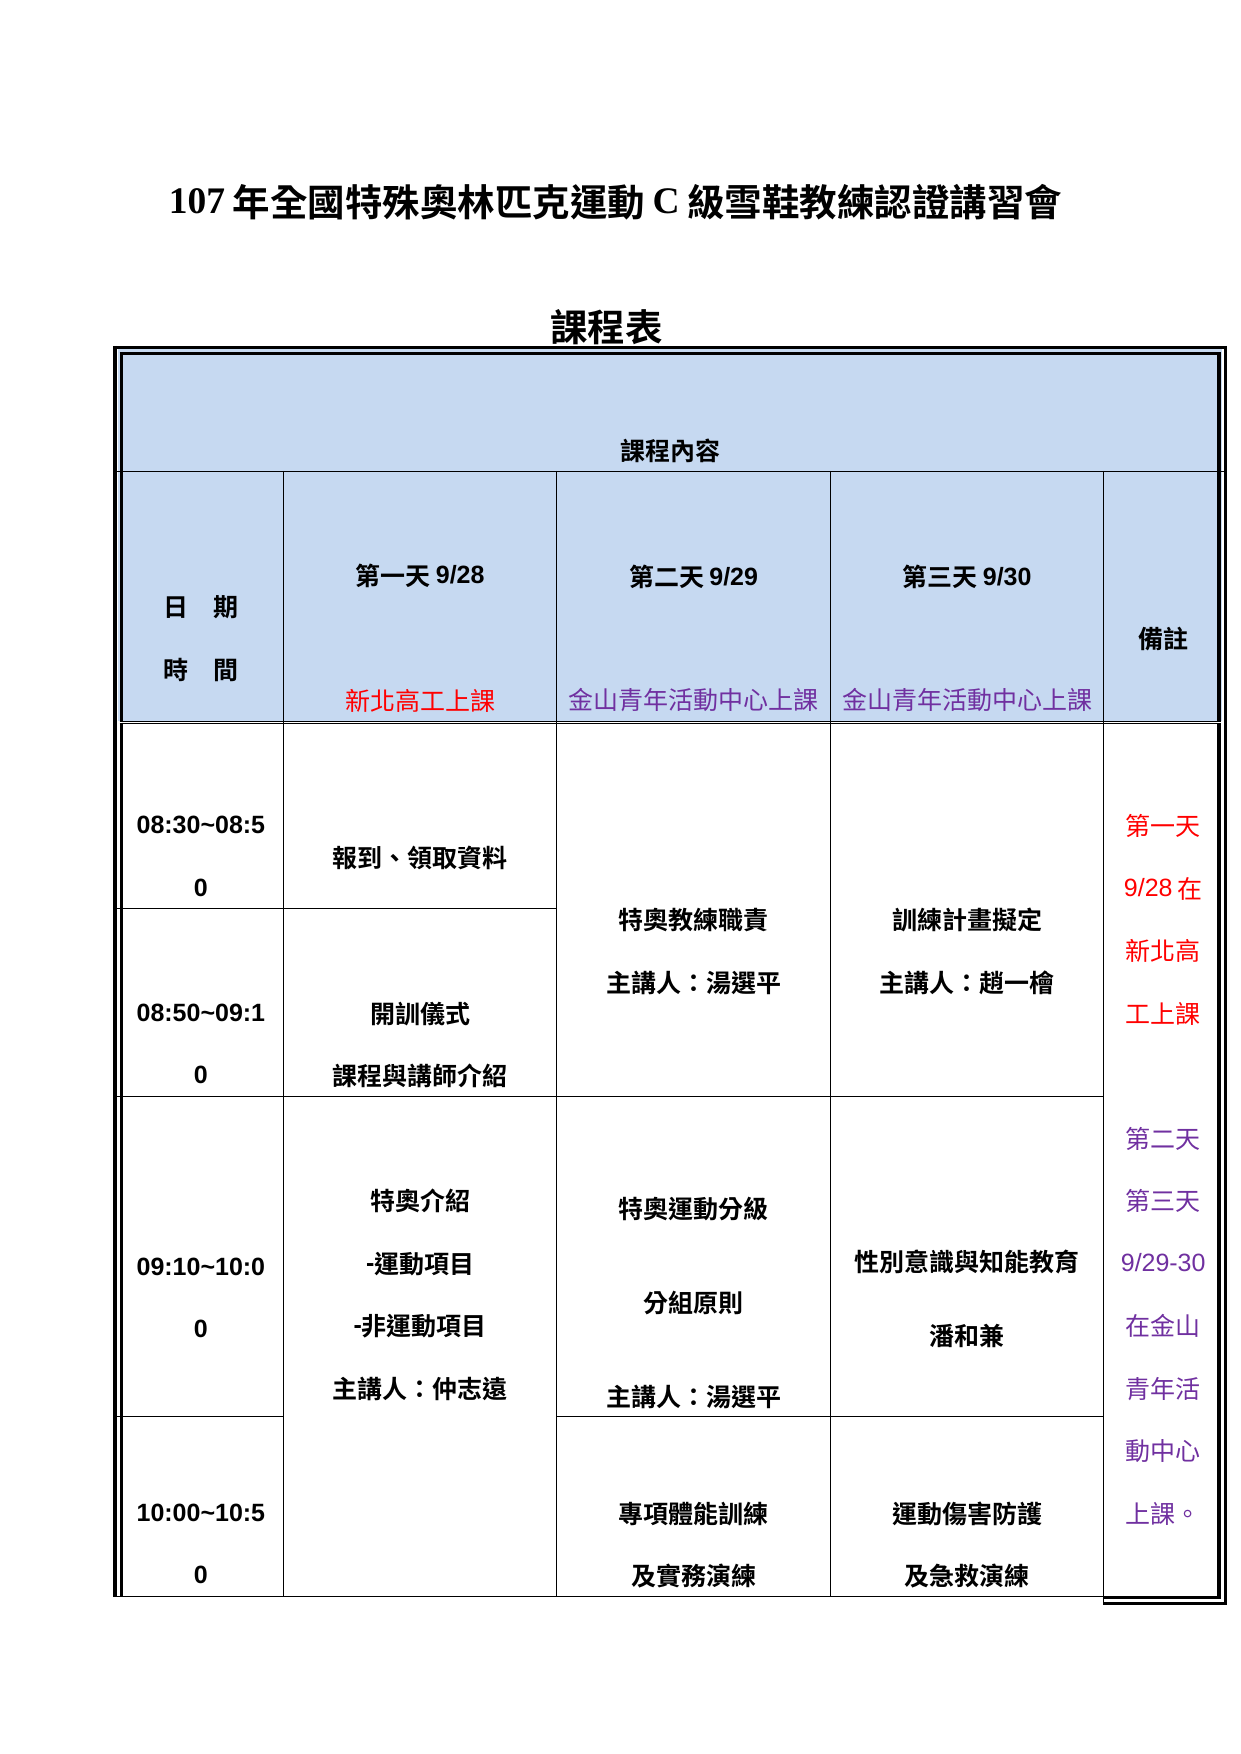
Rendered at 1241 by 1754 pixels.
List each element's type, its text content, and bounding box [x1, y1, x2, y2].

table_cell 訓練計畫擬定 主講人：趙一檜 [831, 724, 1103, 1096]
table_cell 第三天9/30 金山青年活動中心上課 [831, 472, 1103, 721]
table_cell 09:10~10:00 [123, 1097, 283, 1416]
table_cell 性別意識與知能教育 潘和兼 [831, 1097, 1103, 1416]
text 107年全國特殊奧林匹克運動C級雪鞋教練認證講習會 [74, 158, 1157, 221]
table_cell 開訓儀式 課程與講師介紹 [284, 909, 556, 1096]
table_cell 特奧教練職責 主講人：湯選平 [557, 724, 830, 1096]
table_cell 08:30~08:50 [123, 724, 283, 908]
table_cell 報到、領取資料 [284, 724, 556, 908]
table_cell 第一天9/28在新北高工上課 第二天第三天9/29-30在金山青年活動中心上課。 [1104, 724, 1217, 1596]
table_cell 10:00~10:50 [123, 1417, 283, 1596]
table_header 課程內容 [118, 349, 1222, 471]
text 課程表 [74, 283, 1157, 346]
table_cell 專項體能訓練 及實務演練 [557, 1417, 830, 1596]
table_cell 備註 [1104, 472, 1217, 721]
table_cell 特奧運動分級 分組原則 主講人：湯選平 [557, 1097, 830, 1416]
table_cell 第二天9/29 金山青年活動中心上課 [557, 472, 830, 721]
table_cell 特奧介紹 -運動項目 -非運動項目 主講人：仲志遠 [284, 1097, 556, 1596]
table_cell 日 期 時 間 [123, 472, 283, 721]
table_cell 08:50~09:10 [123, 909, 283, 1096]
table_cell 第一天9/28 新北高工上課 [284, 472, 556, 721]
table_cell 運動傷害防護 及急救演練 [831, 1417, 1103, 1596]
